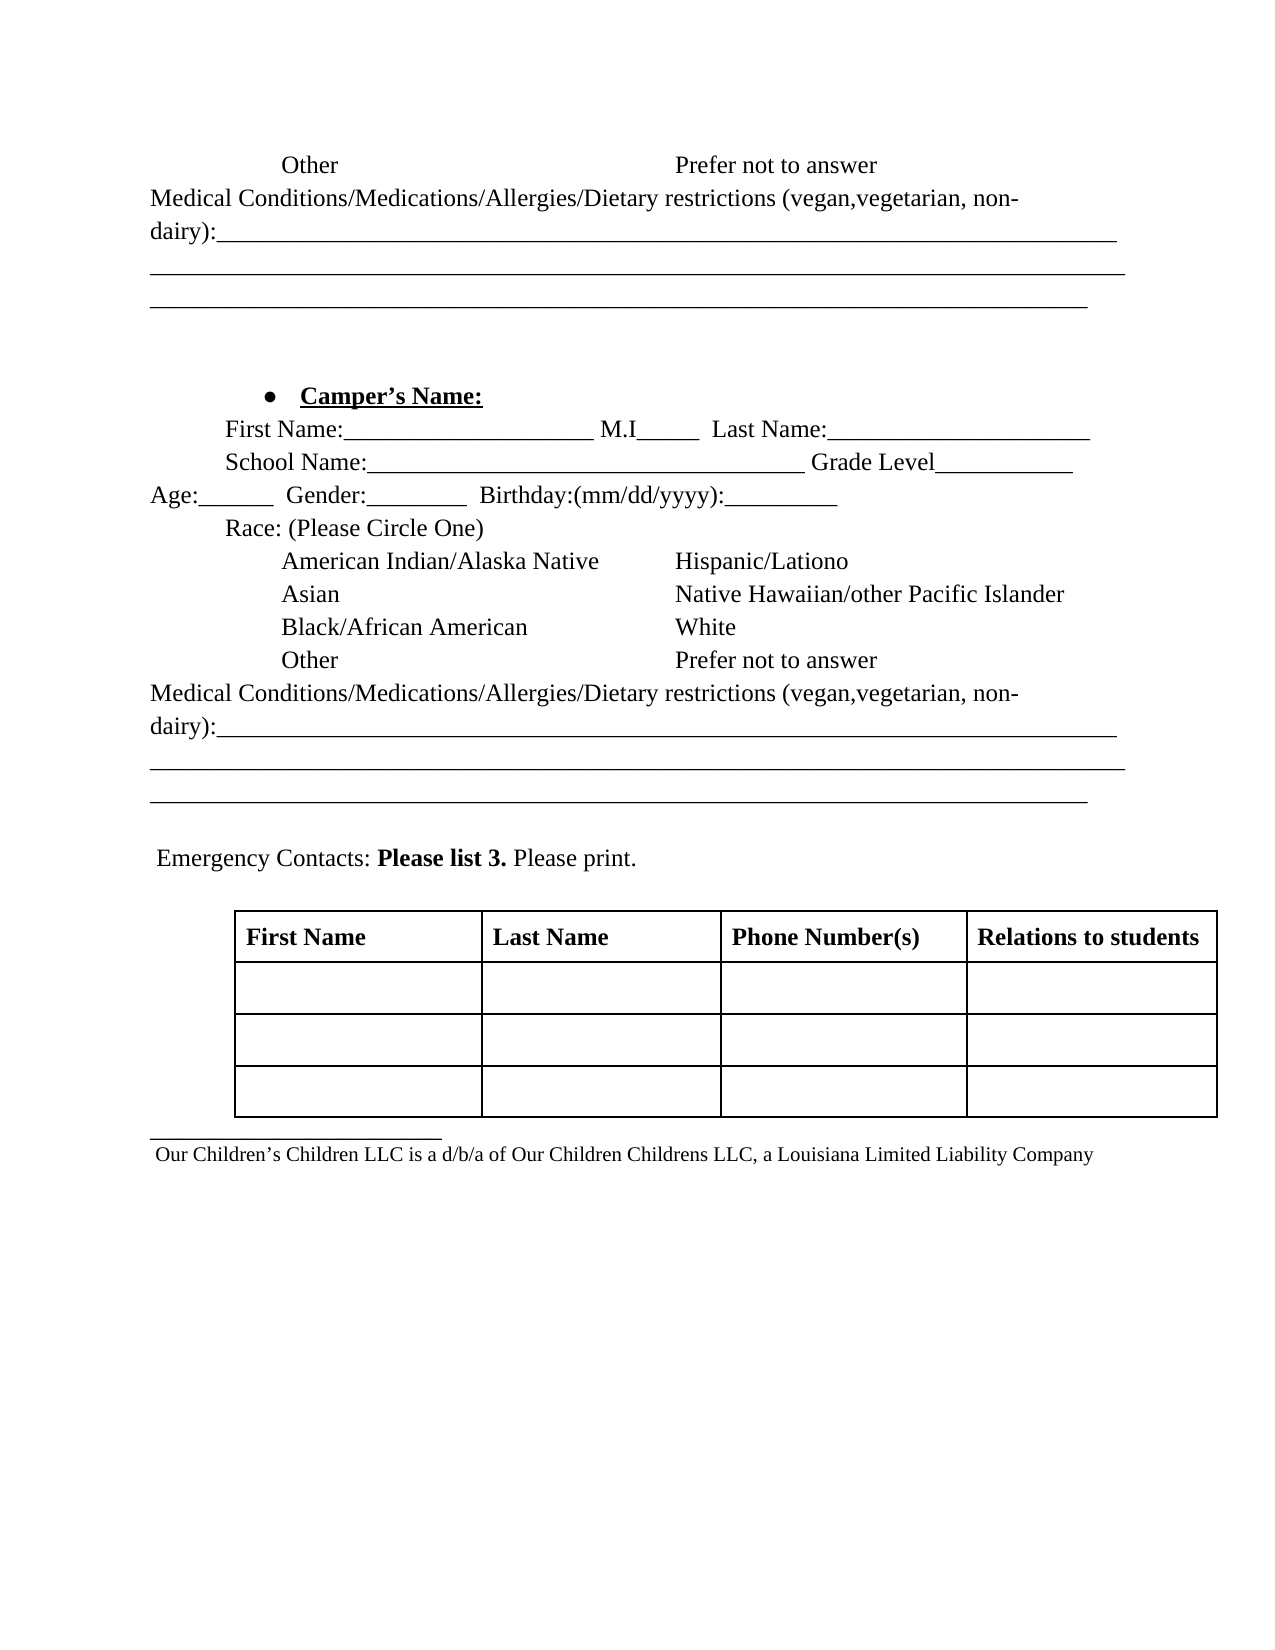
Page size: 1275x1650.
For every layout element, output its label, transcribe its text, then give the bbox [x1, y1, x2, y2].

text School Name:___________________________________ Grade Level___________ Age:______ Gender:________ Birthday:(mm/dd/yyyy):_________ [150, 447, 1125, 509]
text Medical Conditions/Medications/Allergies/Dietary restrictions (vegan,vegetarian, non-dairy):______________________________________________________________________________________________________________________________________________________ [150, 678, 1125, 769]
text ___________________________________________________________________________ [150, 770, 1125, 806]
table_header First Name [236, 912, 481, 961]
list Camper’s Name: [262, 381, 1125, 410]
text Emergency Contacts: Please list 3. Please print. [150, 843, 1125, 872]
table_cell [483, 1067, 720, 1116]
text First Name:____________________ M.I_____ Last Name:_____________________ [225, 414, 1125, 443]
table_cell [483, 963, 720, 1013]
table_cell [236, 1015, 481, 1064]
text Race: (Please Circle One) [225, 513, 1125, 542]
table_cell [968, 1015, 1216, 1064]
table_cell [722, 963, 966, 1013]
table_cell [722, 1067, 966, 1116]
table_cell [968, 963, 1216, 1013]
table_header Phone Number(s) [722, 912, 966, 961]
table_cell [236, 963, 481, 1013]
text ___________________________________________________________________________ [150, 275, 1125, 311]
text American Indian/Alaska Native Hispanic/Lationo [225, 546, 1125, 575]
text Other Prefer not to answer [225, 645, 1125, 674]
subtitle Our Children’s Children LLC is a d/b/a of Our Children Childrens LLC, a Louisiana Limited Liability Company [150, 1142, 1125, 1166]
text Medical Conditions/Medications/Allergies/Dietary restrictions (vegan,vegetarian, non-dairy):______________________________________________________________________________________________________________________________________________________ [150, 183, 1125, 274]
table_header Relations to students [968, 912, 1216, 961]
text Asian Native Hawaiian/other Pacific Islander [225, 579, 1125, 608]
text Other Prefer not to answer [225, 150, 1125, 179]
text Black/African American White [225, 612, 1125, 641]
table_cell [722, 1015, 966, 1064]
table_cell [236, 1067, 481, 1116]
subtitle ____________________________ [150, 1118, 1125, 1142]
table_cell [968, 1067, 1216, 1116]
table_cell [483, 1015, 720, 1064]
table_header Last Name [483, 912, 720, 961]
